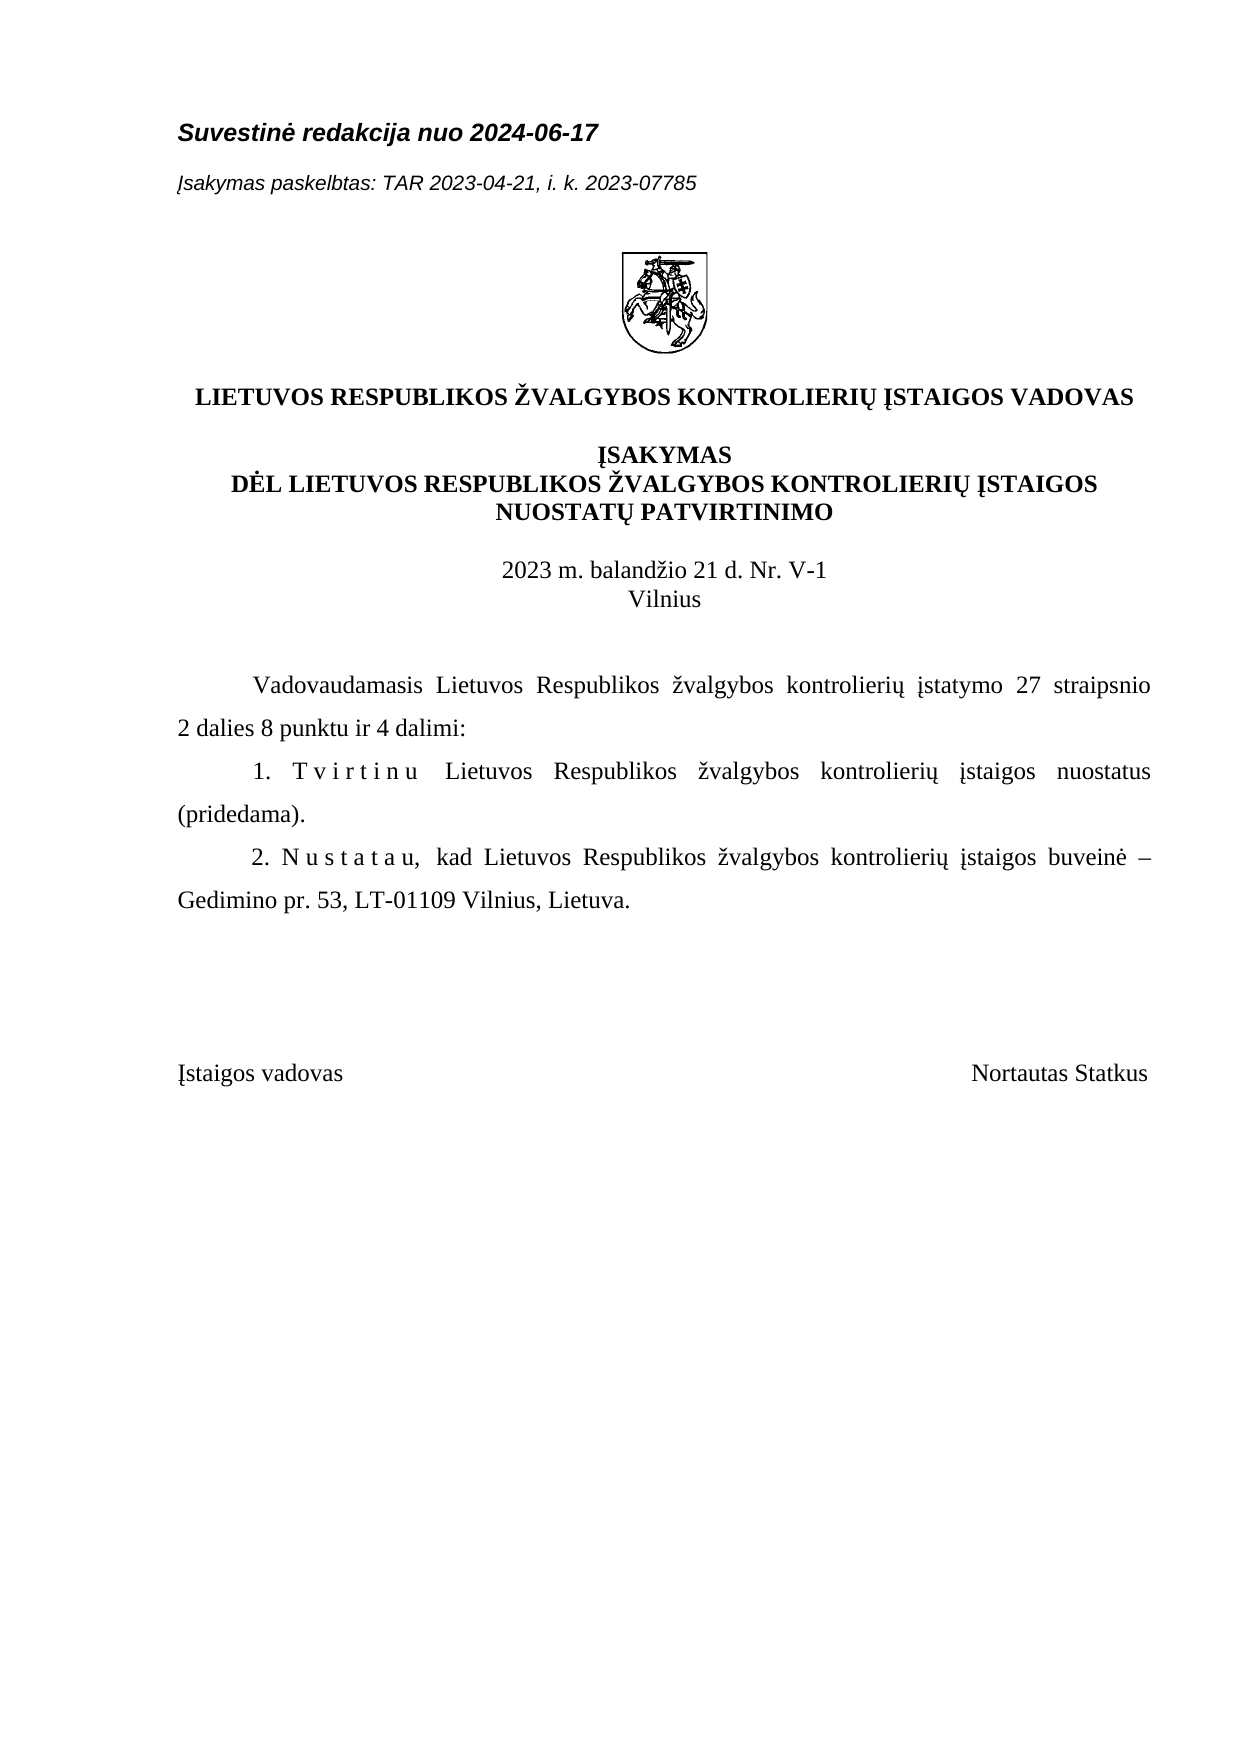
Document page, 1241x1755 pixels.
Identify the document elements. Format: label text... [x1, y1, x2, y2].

text 2. Nustatau, kad Lietuvos Respublikos žvalgybos kontrolierių įstaigos buveinė – Gedimino pr. 53, LT-01109 Vilnius, Lietuva. [177, 842, 1152, 914]
text ĮSAKYMAS [177, 440, 1152, 469]
text Suvestinė redakcija nuo 2024-06-17 [177, 118, 1152, 147]
text 1. Tvirtinu Lietuvos Respublikos žvalgybos kontrolierių įstaigos nuostatus (pridedama). [177, 756, 1152, 828]
text LIETUVOS RESPUBLIKOS ŽVALGYBOS KONTROLIERIŲ ĮSTAIGOS VADOVAS [177, 382, 1152, 411]
text Vilnius [177, 584, 1152, 612]
text Įsakymas paskelbtas: TAR 2023-04-21, i. k. 2023-07785 [177, 171, 1152, 195]
text Vadovaudamasis Lietuvos Respublikos žvalgybos kontrolierių įstatymo 27 straipsnio 2 dalies 8 punktu ir 4 dalimi: [177, 670, 1152, 742]
text Įstaigos vadovas Nortautas Statkus [177, 1058, 1152, 1087]
text 2023 m. balandžio 21 d. Nr. V-1 [177, 555, 1152, 584]
text DĖL LIETUVOS RESPUBLIKOS ŽVALGYBOS KONTROLIERIŲ ĮSTAIGOS NUOSTATŲ PATVIRTINIMO [177, 469, 1152, 526]
